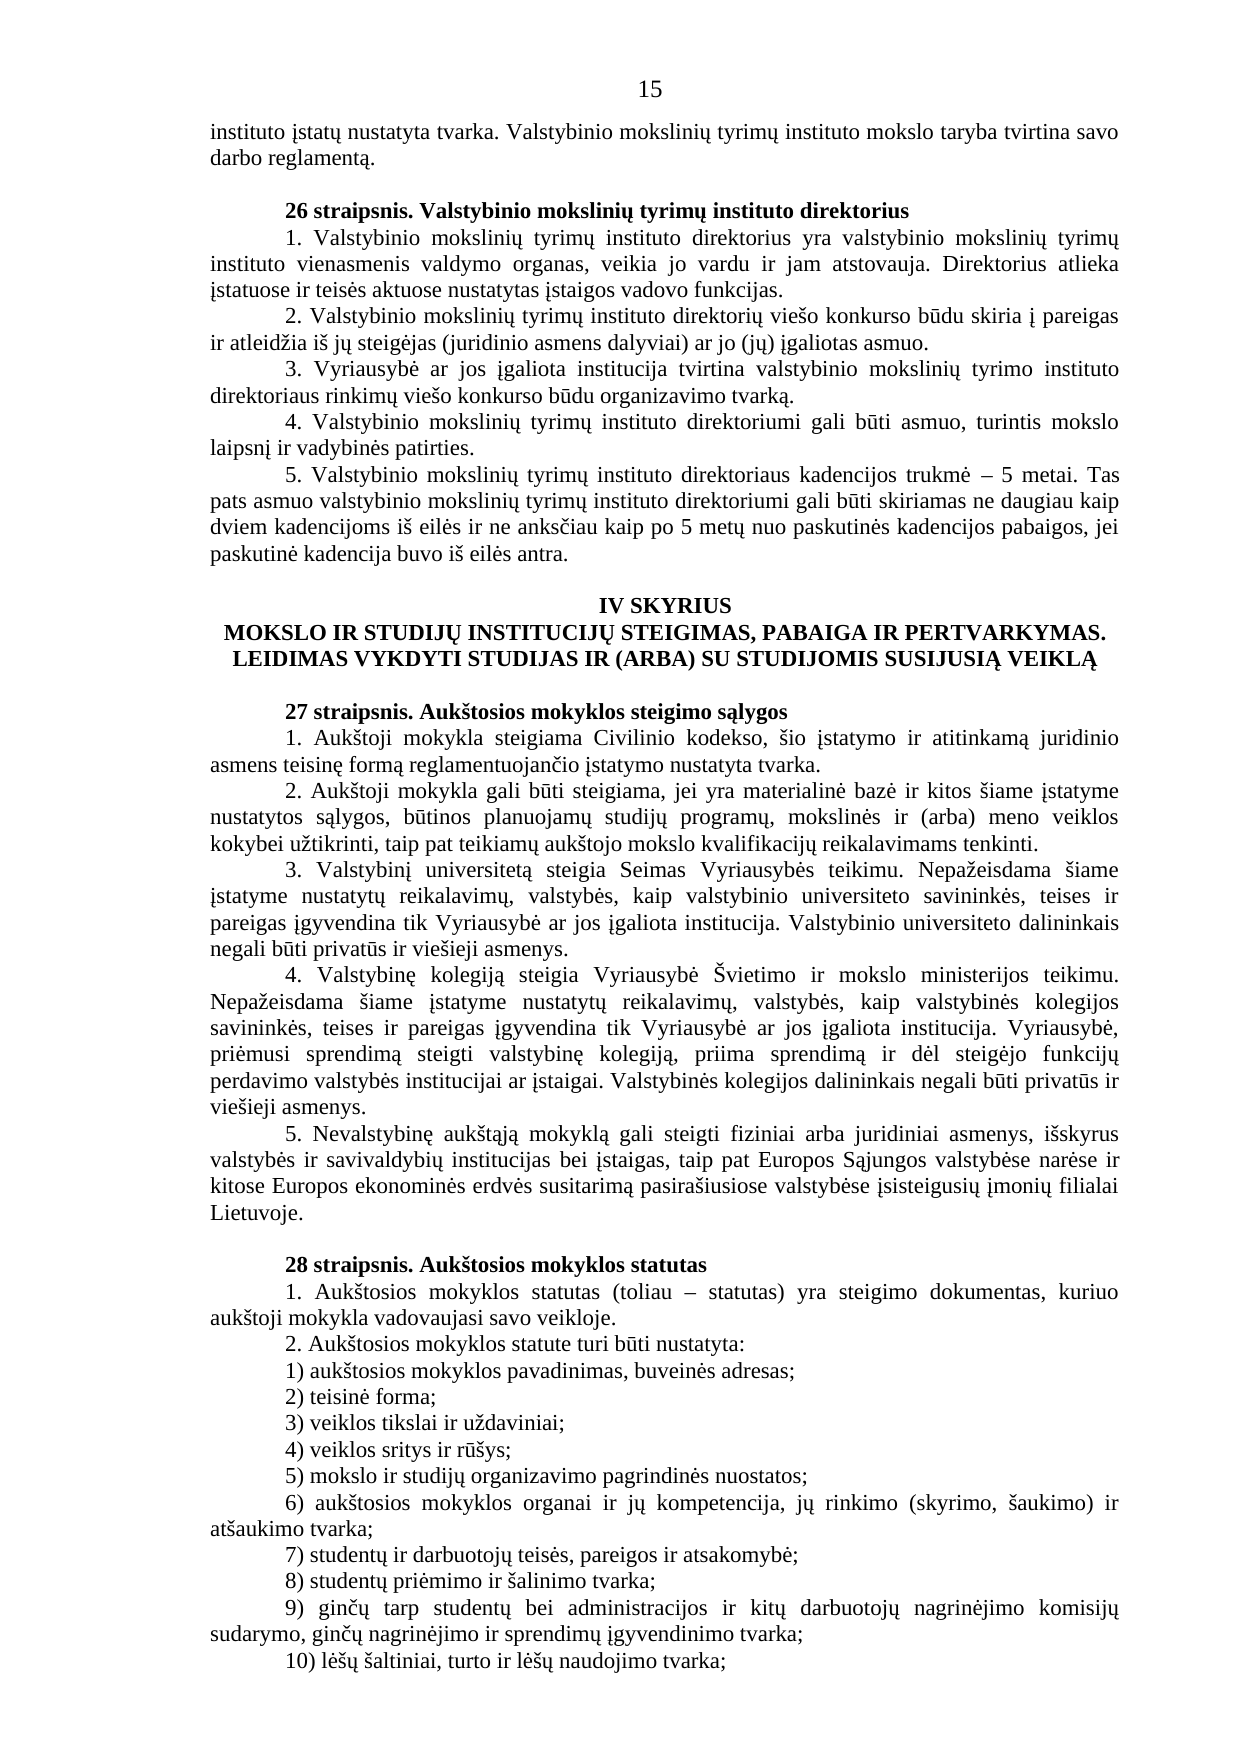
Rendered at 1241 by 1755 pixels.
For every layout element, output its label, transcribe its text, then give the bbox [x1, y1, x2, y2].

text 2. Aukštosios mokyklos statute turi būti nustatyta: [210, 1330, 1120, 1357]
text 3. Vyriausybė ar jos įgaliota institucija tvirtina valstybinio mokslinių tyrimo instituto direktoriaus rinkimų viešo konkurso būdu organizavimo tvarką. [210, 355, 1120, 408]
text 2. Valstybinio mokslinių tyrimų instituto direktorių viešo konkurso būdu skiria į pareigas ir atleidžia iš jų steigėjas (juridinio asmens dalyviai) ar jo (jų) įgaliotas asmuo. [210, 303, 1120, 355]
text 3) veiklos tikslai ir uždaviniai; [210, 1409, 1120, 1436]
text 10) lėšų šaltiniai, turto ir lėšų naudojimo tvarka; [210, 1647, 1120, 1673]
text 5. Valstybinio mokslinių tyrimų instituto direktoriaus kadencijos trukmė – 5 metai. Tas pats asmuo valstybinio mokslinių tyrimų instituto direktoriumi gali būti skiriamas ne daugiau kaip dviem kadencijoms iš eilės ir ne anksčiau kaip po 5 metų nuo paskutinės kadencijos pabaigos, jei paskutinė kadencija buvo iš eilės antra. [210, 461, 1120, 566]
text 3. Valstybinį universitetą steigia Seimas Vyriausybės teikimu. Nepažeisdama šiame įstatyme nustatytų reikalavimų, valstybės, kaip valstybinio universiteto savininkės, teises ir pareigas įgyvendina tik Vyriausybė ar jos įgaliota institucija. Valstybinio universiteto dalininkais negali būti privatūs ir viešieji asmenys. [210, 856, 1120, 961]
text 2) teisinė forma; [210, 1383, 1120, 1409]
text 1. Aukštoji mokykla steigiama Civilinio kodekso, šio įstatymo ir atitinkamą juridinio asmens teisinę formą reglamentuojančio įstatymo nustatyta tvarka. [210, 724, 1120, 777]
text 4. Valstybinę kolegiją steigia Vyriausybė Švietimo ir mokslo ministerijos teikimu. Nepažeisdama šiame įstatyme nustatytų reikalavimų, valstybės, kaip valstybinės kolegijos savininkės, teises ir pareigas įgyvendina tik Vyriausybė ar jos įgaliota institucija. Vyriausybė, priėmusi sprendimą steigti valstybinę kolegiją, priima sprendimą ir dėl steigėjo funkcijų perdavimo valstybės institucijai ar įstaigai. Valstybinės kolegijos dalininkais negali būti privatūs ir viešieji asmenys. [210, 961, 1120, 1119]
text 1) aukštosios mokyklos pavadinimas, buveinės adresas; [210, 1357, 1120, 1383]
text 9) ginčų tarp studentų bei administracijos ir kitų darbuotojų nagrinėjimo komisijų sudarymo, ginčų nagrinėjimo ir sprendimų įgyvendinimo tvarka; [210, 1594, 1120, 1647]
text 27 straipsnis. Aukštosios mokyklos steigimo sąlygos [210, 698, 1120, 724]
text IV SKYRIUS [210, 592, 1120, 619]
text 1. Valstybinio mokslinių tyrimų instituto direktorius yra valstybinio mokslinių tyrimų instituto vienasmenis valdymo organas, veikia jo vardu ir jam atstovauja. Direktorius atlieka įstatuose ir teisės aktuose nustatytas įstaigos vadovo funkcijas. [210, 223, 1120, 303]
text 4. Valstybinio mokslinių tyrimų instituto direktoriumi gali būti asmuo, turintis mokslo laipsnį ir vadybinės patirties. [210, 408, 1120, 461]
text instituto įstatų nustatyta tvarka. Valstybinio mokslinių tyrimų instituto mokslo taryba tvirtina savo darbo reglamentą. [210, 118, 1120, 171]
text 5. Nevalstybinę aukštąją mokyklą gali steigti fiziniai arba juridiniai asmenys, išskyrus valstybės ir savivaldybių institucijas bei įstaigas, taip pat Europos Sąjungos valstybėse narėse ir kitose Europos ekonominės erdvės susitarimą pasirašiusiose valstybėse įsisteigusių įmonių filialai Lietuvoje. [210, 1119, 1120, 1225]
text MOKSLO IR STUDIJŲ INSTITUCIJŲ STEIGIMAS, PABAIGA IR PERTVARKYMAS. LEIDIMAS VYKDYTI STUDIJAS IR (ARBA) SU STUDIJOMIS SUSIJUSIĄ VEIKLĄ [210, 619, 1120, 672]
text 26 straipsnis. Valstybinio mokslinių tyrimų instituto direktorius [210, 197, 1120, 223]
text 8) studentų priėmimo ir šalinimo tvarka; [210, 1568, 1120, 1594]
text 2. Aukštoji mokykla gali būti steigiama, jei yra materialinė bazė ir kitos šiame įstatyme nustatytos sąlygos, būtinos planuojamų studijų programų, mokslinės ir (arba) meno veiklos kokybei užtikrinti, taip pat teikiamų aukštojo mokslo kvalifikacijų reikalavimams tenkinti. [210, 777, 1120, 856]
text 28 straipsnis. Aukštosios mokyklos statutas [210, 1251, 1120, 1278]
text 4) veiklos sritys ir rūšys; [210, 1436, 1120, 1462]
text 5) mokslo ir studijų organizavimo pagrindinės nuostatos; [210, 1462, 1120, 1488]
text 6) aukštosios mokyklos organai ir jų kompetencija, jų rinkimo (skyrimo, šaukimo) ir atšaukimo tvarka; [210, 1488, 1120, 1541]
text 1. Aukštosios mokyklos statutas (toliau – statutas) yra steigimo dokumentas, kuriuo aukštoji mokykla vadovaujasi savo veikloje. [210, 1278, 1120, 1330]
text 7) studentų ir darbuotojų teisės, pareigos ir atsakomybė; [210, 1541, 1120, 1568]
